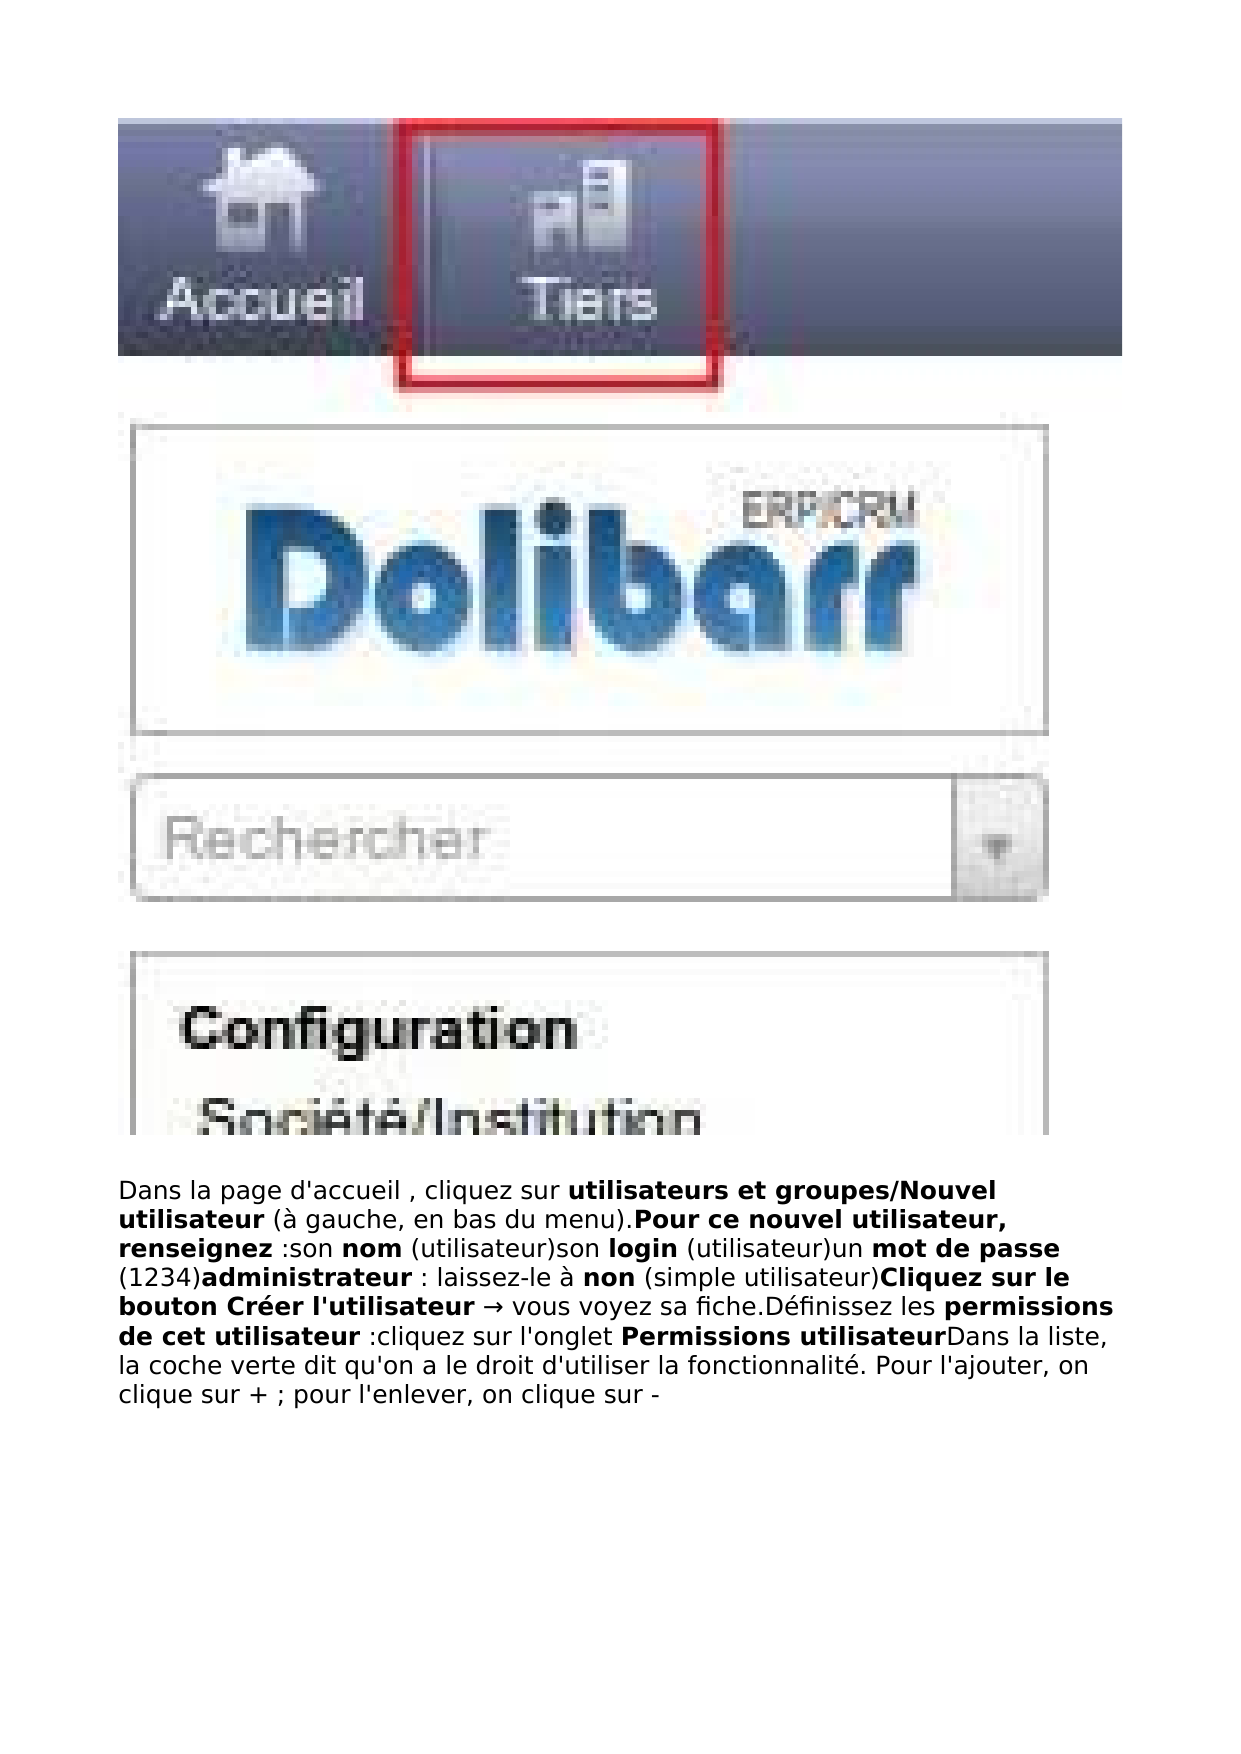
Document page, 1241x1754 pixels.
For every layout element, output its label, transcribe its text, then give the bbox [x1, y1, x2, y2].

picture [118, 118, 1123, 1135]
text Dans la page d'accueil , cliquez sur utilisateurs et groupes/Nouvel utilisateur (à gauche, en bas du menu).Pour ce nouvel utilisateur, renseignez :son nom (utilisateur)son login (utilisateur)un mot de passe (1234)administrateur : laissez-le à non (simple utilisateur)Cliquez sur le bouton Créer l'utilisateur → vous voyez sa fiche.Définissez les permissions de cet utilisateur :cliquez sur l'onglet Permissions utilisateurDans la liste, la coche verte dit qu'on a le droit d'utiliser la fonctionnalité. Pour l'ajouter, on clique sur + ; pour l'enlever, on clique sur - [118, 1176, 1122, 1409]
